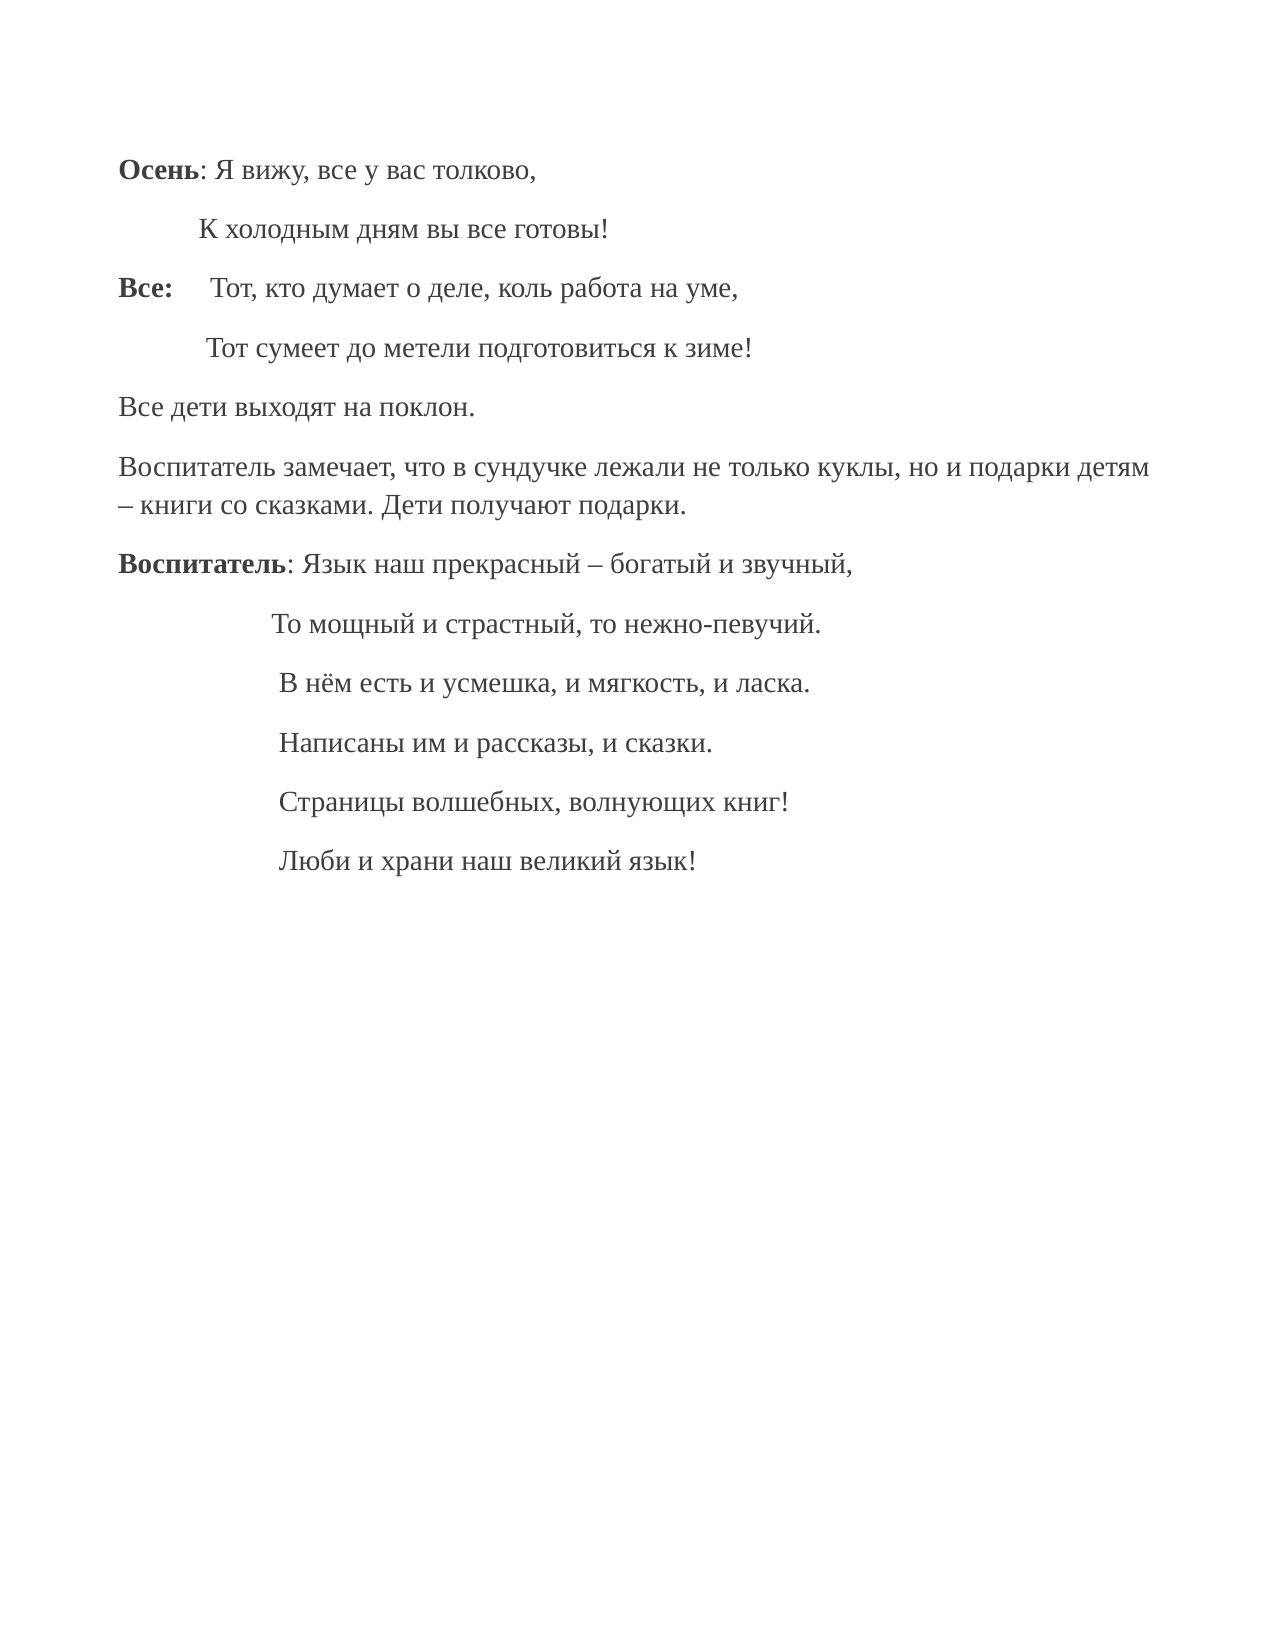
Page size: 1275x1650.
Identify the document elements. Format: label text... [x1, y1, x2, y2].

text Воспитатель замечает, что в сундучке лежали не только куклы, но и подарки детям – книги со сказками. Дети получают подарки. [118, 449, 1157, 521]
text Все: Тот, кто думает о деле, коль работа на уме, [118, 271, 1157, 304]
text Тот сумеет до метели подготовиться к зиме! [118, 330, 1157, 363]
text В нём есть и усмешка, и мягкость, и ласка. [118, 665, 1157, 699]
text Осень: Я вижу, все у вас толково, [118, 118, 1157, 185]
text К холодным дням вы все готовы! [118, 211, 1157, 245]
text Люби и храни наш великий язык! [118, 843, 1157, 877]
text То мощный и страстный, то нежно-певучий. [118, 606, 1157, 639]
text Воспитатель: Язык наш прекрасный – богатый и звучный, [118, 547, 1157, 580]
text Написаны им и рассказы, и сказки. [118, 725, 1157, 758]
text Страницы волшебных, волнующих книг! [118, 784, 1157, 818]
text Все дети выходят на поклон. [118, 389, 1157, 423]
